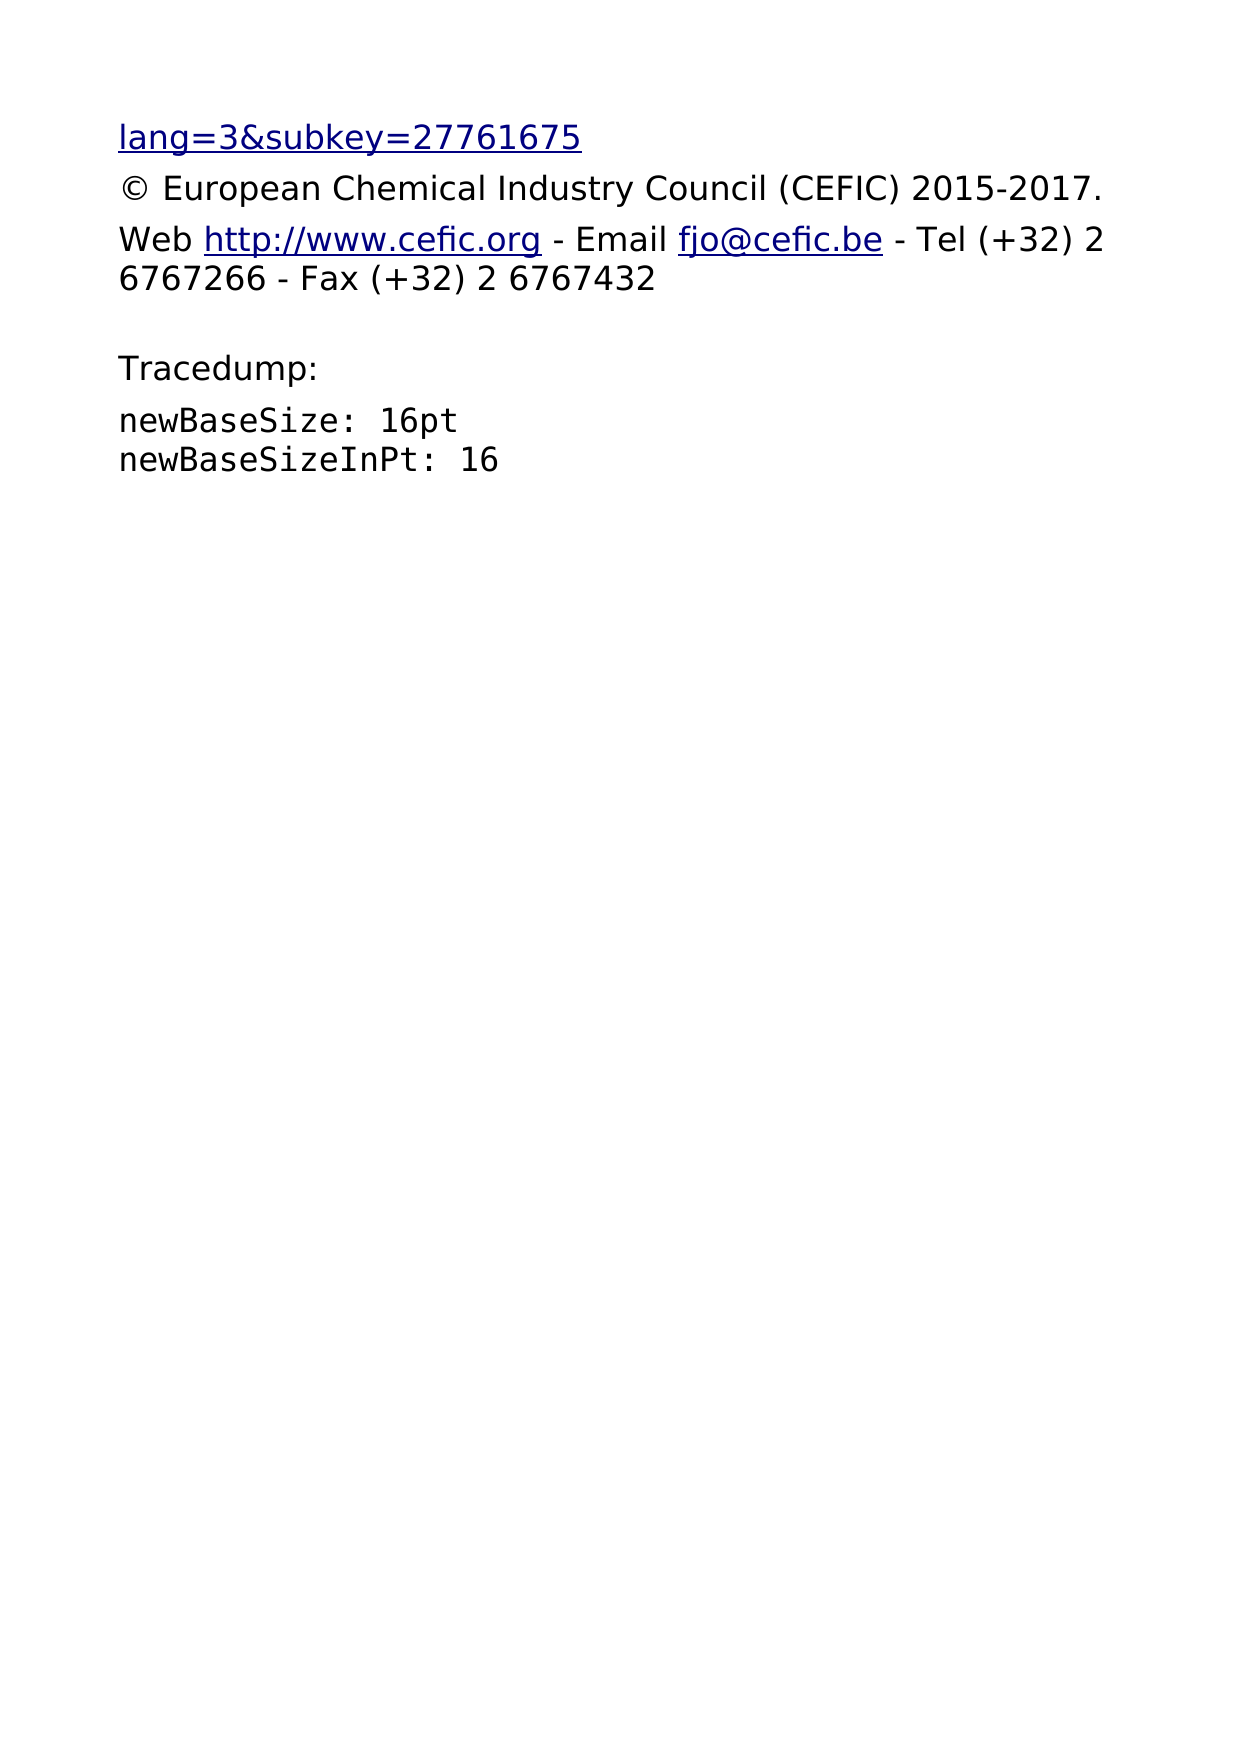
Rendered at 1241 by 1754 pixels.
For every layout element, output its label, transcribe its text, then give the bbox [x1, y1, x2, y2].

text Tracedump: [118, 311, 1122, 389]
text Web http://www.cefic.org - Email fjo@cefic.be - Tel (+32) 2 6767266 - Fax (+32) 2 6767432 [118, 221, 1122, 298]
text newBaseSize: 16pt newBaseSizeInPt: 16 [118, 401, 1122, 479]
text lang=3&subkey=27761675 [118, 118, 1122, 157]
text © European Chemical Industry Council (CEFIC) 2015-2017. [118, 169, 1122, 208]
